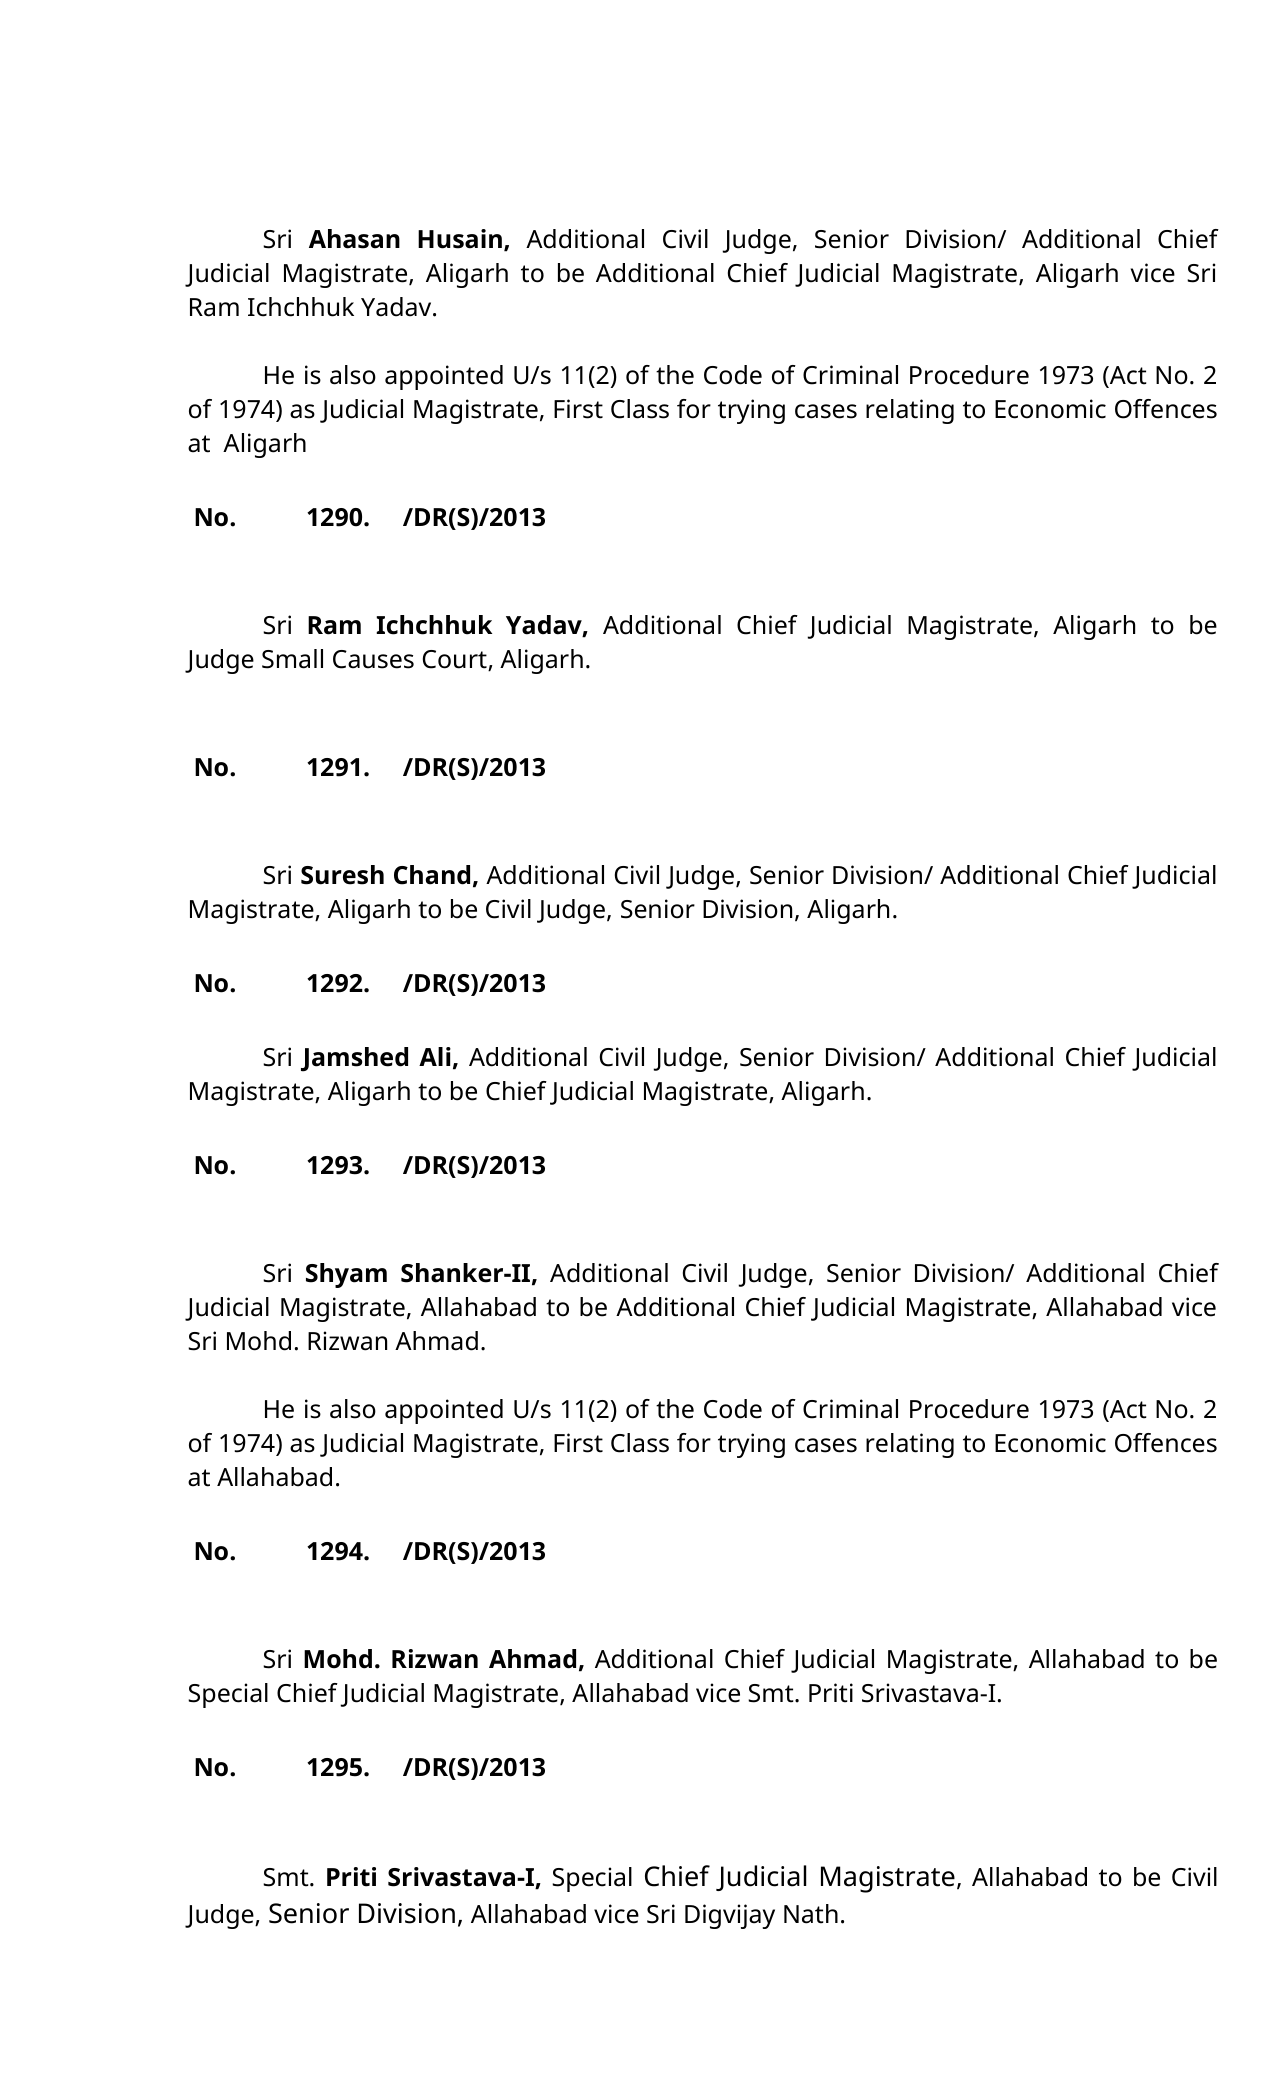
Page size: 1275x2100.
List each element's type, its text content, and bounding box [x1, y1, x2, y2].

table_header No. [188, 1528, 262, 1607]
text Sri Ahasan Husain, Additional Civil Judge, Senior Division/ Additional Chief Judicial Magistrate, Aligarh to be Additional Chief Judicial Magistrate, Aligarh vice Sri Ram Ichchhuk Yadav. [187, 222, 1219, 324]
table_header [263, 1528, 397, 1607]
text Smt. Priti Srivastava-I, Special Chief Judicial Magistrate, Allahabad to be Civil Judge, Senior Division, Allahabad vice Sri Digvijay Nath. [187, 1857, 1219, 1931]
table_header [263, 744, 397, 823]
text Sri Mohd. Rizwan Ahmad, Additional Chief Judicial Magistrate, Allahabad to be Special Chief Judicial Magistrate, Allahabad vice Smt. Priti Srivastava-I. [187, 1641, 1219, 1709]
table_header No. [188, 1142, 262, 1221]
table_header /DR(S)/2013 [397, 1744, 700, 1823]
table_header /DR(S)/2013 [397, 494, 700, 574]
table_header /DR(S)/2013 [397, 1528, 700, 1607]
text Sri Suresh Chand, Additional Civil Judge, Senior Division/ Additional Chief Judicial Magistrate, Aligarh to be Civil Judge, Senior Division, Aligarh. [187, 858, 1219, 926]
table_header No. [188, 744, 262, 823]
table_header /DR(S)/2013 [397, 744, 700, 823]
table_header [263, 1142, 397, 1221]
table_header [263, 494, 397, 574]
table_header [263, 960, 397, 1039]
table_header No. [188, 494, 262, 574]
text He is also appointed U/s 11(2) of the Code of Criminal Procedure 1973 (Act No. 2 of 1974) as Judicial Magistrate, First Class for trying cases relating to Economic Offences at Allahabad. [187, 1391, 1219, 1494]
text Sri Jamshed Ali, Additional Civil Judge, Senior Division/ Additional Chief Judicial Magistrate, Aligarh to be Chief Judicial Magistrate, Aligarh. [187, 1039, 1219, 1107]
text Sri Ram Ichchhuk Yadav, Additional Chief Judicial Magistrate, Aligarh to be Judge Small Causes Court, Aligarh. [187, 608, 1219, 676]
table_header /DR(S)/2013 [397, 1142, 700, 1221]
text He is also appointed U/s 11(2) of the Code of Criminal Procedure 1973 (Act No. 2 of 1974) as Judicial Magistrate, First Class for trying cases relating to Economic Offences at Aligarh [187, 358, 1219, 460]
table_header No. [188, 960, 262, 1039]
text Sri Shyam Shanker-II, Additional Civil Judge, Senior Division/ Additional Chief Judicial Magistrate, Allahabad to be Additional Chief Judicial Magistrate, Allahabad vice Sri Mohd. Rizwan Ahmad. [187, 1255, 1219, 1357]
table_header [263, 1744, 397, 1823]
table_header No. [188, 1744, 262, 1823]
table_header /DR(S)/2013 [397, 960, 700, 1039]
